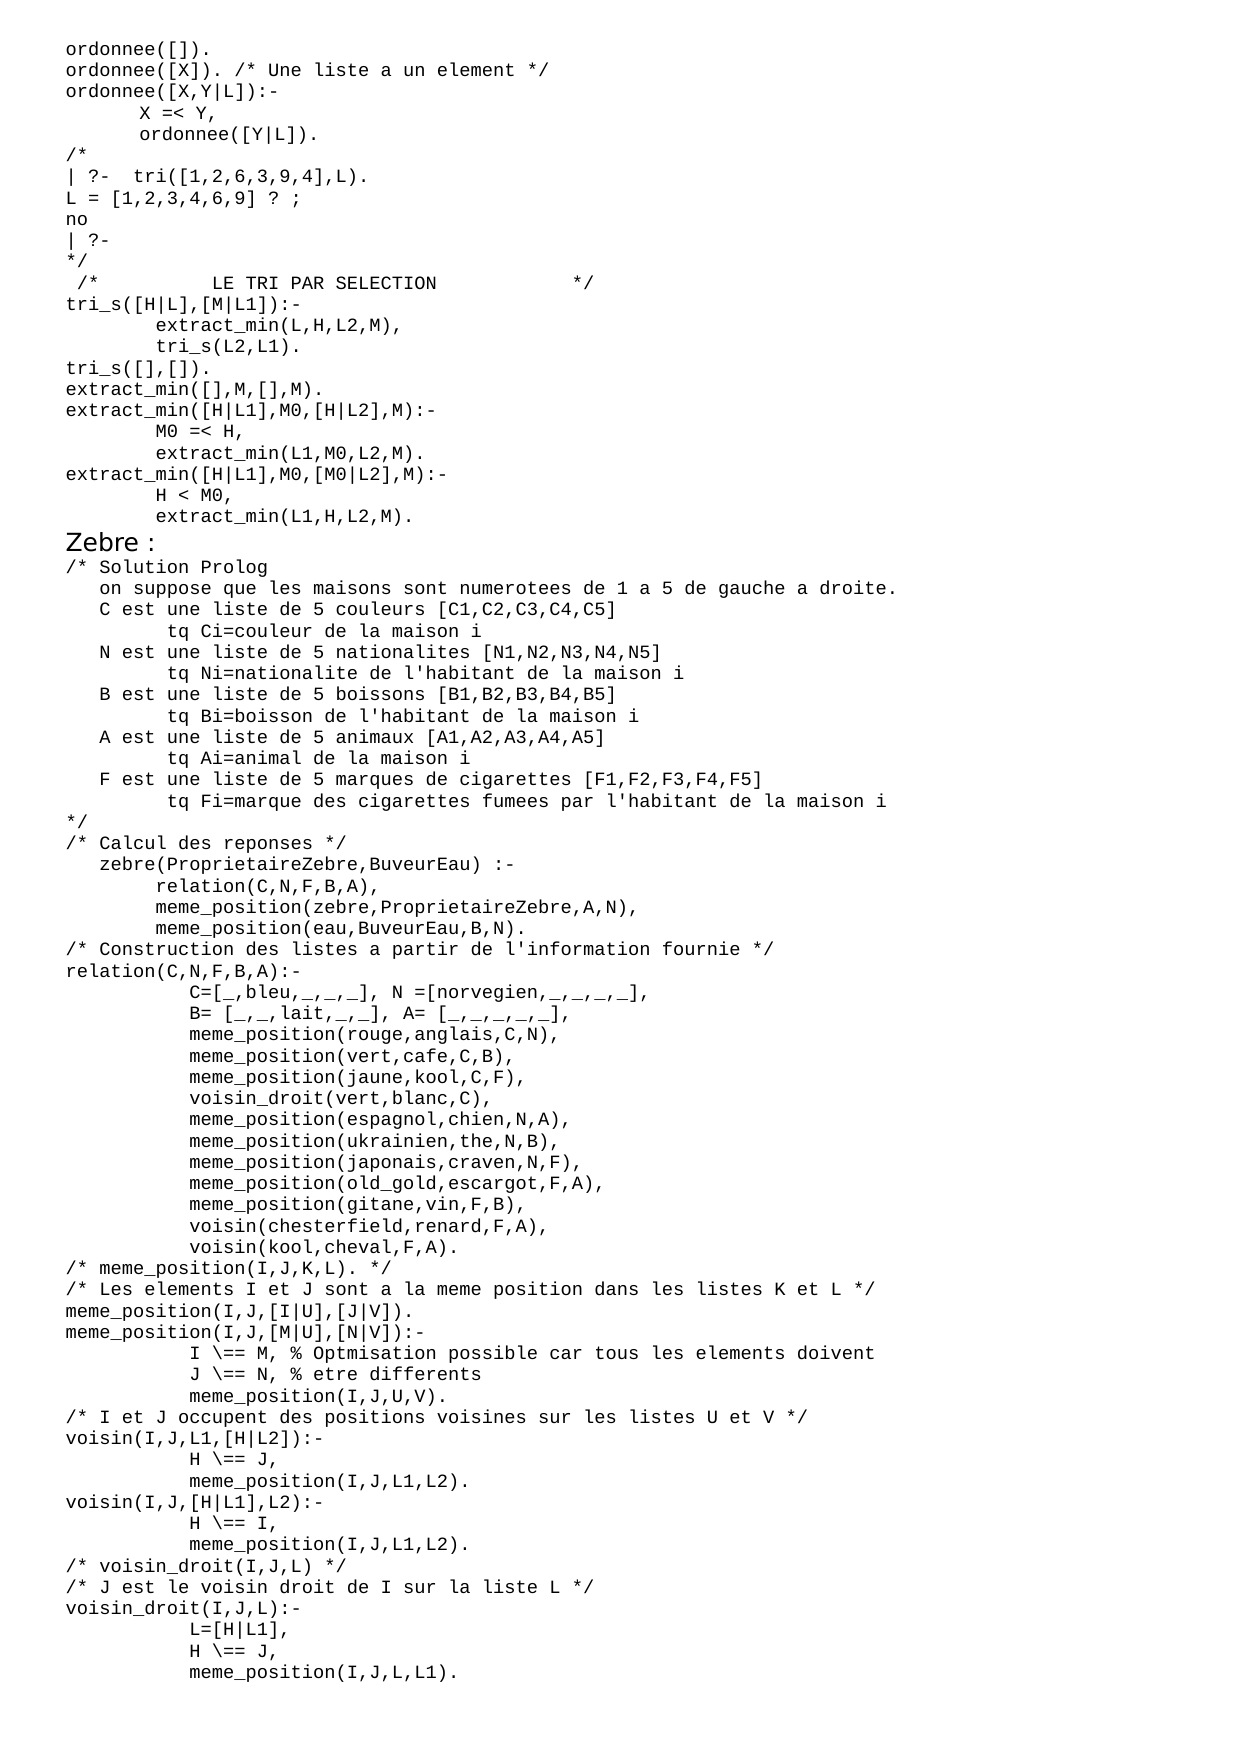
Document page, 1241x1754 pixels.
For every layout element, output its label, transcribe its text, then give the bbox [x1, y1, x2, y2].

text tq Ni=nationalite de l'habitant de la maison i [65, 664, 1165, 685]
text meme_position(rouge,anglais,C,N), [65, 1025, 1165, 1046]
text ordonnee([X]). /* Une liste a un element */ [65, 61, 1165, 82]
text meme_position(I,J,L1,L2). [65, 1471, 1165, 1493]
text meme_position(I,J,[M|U],[N|V]):- [65, 1323, 1165, 1344]
text meme_position(jaune,kool,C,F), [65, 1068, 1165, 1089]
text /* Construction des listes a partir de l'information fournie */ [65, 940, 1165, 961]
text meme_position(ukrainien,the,N,B), [65, 1131, 1165, 1153]
text tri_s([],[]). [65, 358, 1165, 380]
text meme_position(I,J,[I|U],[J|V]). [65, 1301, 1165, 1323]
text extract_min([],M,[],M). [65, 380, 1165, 401]
text M0 =< H, [65, 422, 1165, 443]
text A est une liste de 5 animaux [A1,A2,A3,A4,A5] [65, 728, 1165, 749]
text /* voisin_droit(I,J,L) */ [65, 1556, 1165, 1578]
text */ [65, 813, 1165, 834]
text no [65, 210, 1165, 231]
text N est une liste de 5 nationalites [N1,N2,N3,N4,N5] [65, 643, 1165, 664]
text meme_position(eau,BuveurEau,B,N). [65, 919, 1165, 940]
text L=[H|L1], [65, 1620, 1165, 1641]
text on suppose que les maisons sont numerotees de 1 a 5 de gauche a droite. [65, 579, 1165, 600]
text ordonnee([Y|L]). [65, 125, 1165, 146]
text meme_position(japonais,craven,N,F), [65, 1153, 1165, 1174]
text /* [65, 146, 1165, 167]
text | ?- tri([1,2,6,3,9,4],L). [65, 167, 1165, 188]
text /* meme_position(I,J,K,L). */ [65, 1259, 1165, 1280]
text meme_position(old_gold,escargot,F,A), [65, 1174, 1165, 1195]
text tq Ci=couleur de la maison i [65, 621, 1165, 643]
text H < M0, [65, 486, 1165, 507]
text relation(C,N,F,B,A):- [65, 961, 1165, 983]
text extract_min([H|L1],M0,[H|L2],M):- [65, 401, 1165, 422]
text meme_position(vert,cafe,C,B), [65, 1046, 1165, 1068]
text /* J est le voisin droit de I sur la liste L */ [65, 1578, 1165, 1599]
text meme_position(I,J,L1,L2). [65, 1535, 1165, 1556]
text /* LE TRI PAR SELECTION */ [65, 273, 1165, 295]
text H \== I, [65, 1514, 1165, 1535]
text meme_position(gitane,vin,F,B), [65, 1195, 1165, 1216]
text zebre(ProprietaireZebre,BuveurEau) :- [65, 855, 1165, 876]
text /* Solution Prolog [65, 558, 1165, 579]
text tri_s([H|L],[M|L1]):- [65, 295, 1165, 316]
text /* I et J occupent des positions voisines sur les listes U et V */ [65, 1408, 1165, 1429]
text meme_position(I,J,L,L1). [65, 1663, 1165, 1684]
text C=[_,bleu,_,_,_], N =[norvegien,_,_,_,_], [65, 983, 1165, 1004]
text Zebre : [65, 528, 1165, 558]
text tri_s(L2,L1). [65, 337, 1165, 358]
text X =< Y, [65, 103, 1165, 125]
text F est une liste de 5 marques de cigarettes [F1,F2,F3,F4,F5] [65, 770, 1165, 791]
text J \== N, % etre differents [65, 1365, 1165, 1386]
text ordonnee([]). [65, 40, 1165, 61]
text tq Fi=marque des cigarettes fumees par l'habitant de la maison i [65, 791, 1165, 813]
text | ?- [65, 231, 1165, 252]
text meme_position(I,J,U,V). [65, 1386, 1165, 1408]
text B est une liste de 5 boissons [B1,B2,B3,B4,B5] [65, 685, 1165, 706]
text relation(C,N,F,B,A), [65, 876, 1165, 898]
text voisin_droit(vert,blanc,C), [65, 1089, 1165, 1110]
text extract_min(L1,H,L2,M). [65, 507, 1165, 528]
text tq Bi=boisson de l'habitant de la maison i [65, 706, 1165, 728]
text I \== M, % Optmisation possible car tous les elements doivent [65, 1344, 1165, 1365]
text H \== J, [65, 1641, 1165, 1663]
text ordonnee([X,Y|L]):- [65, 82, 1165, 103]
text voisin(I,J,[H|L1],L2):- [65, 1493, 1165, 1514]
text voisin(I,J,L1,[H|L2]):- [65, 1429, 1165, 1450]
text extract_min(L,H,L2,M), [65, 316, 1165, 337]
text meme_position(zebre,ProprietaireZebre,A,N), [65, 898, 1165, 919]
text L = [1,2,3,4,6,9] ? ; [65, 188, 1165, 210]
text B= [_,_,lait,_,_], A= [_,_,_,_,_], [65, 1004, 1165, 1025]
text meme_position(espagnol,chien,N,A), [65, 1110, 1165, 1131]
text tq Ai=animal de la maison i [65, 749, 1165, 770]
text voisin_droit(I,J,L):- [65, 1599, 1165, 1620]
text /* Les elements I et J sont a la meme position dans les listes K et L */ [65, 1280, 1165, 1301]
text */ [65, 252, 1165, 273]
text /* Calcul des reponses */ [65, 834, 1165, 855]
text extract_min([H|L1],M0,[M0|L2],M):- [65, 465, 1165, 486]
text extract_min(L1,M0,L2,M). [65, 443, 1165, 465]
text voisin(kool,cheval,F,A). [65, 1238, 1165, 1259]
text H \== J, [65, 1450, 1165, 1471]
text voisin(chesterfield,renard,F,A), [65, 1216, 1165, 1238]
text C est une liste de 5 couleurs [C1,C2,C3,C4,C5] [65, 600, 1165, 621]
